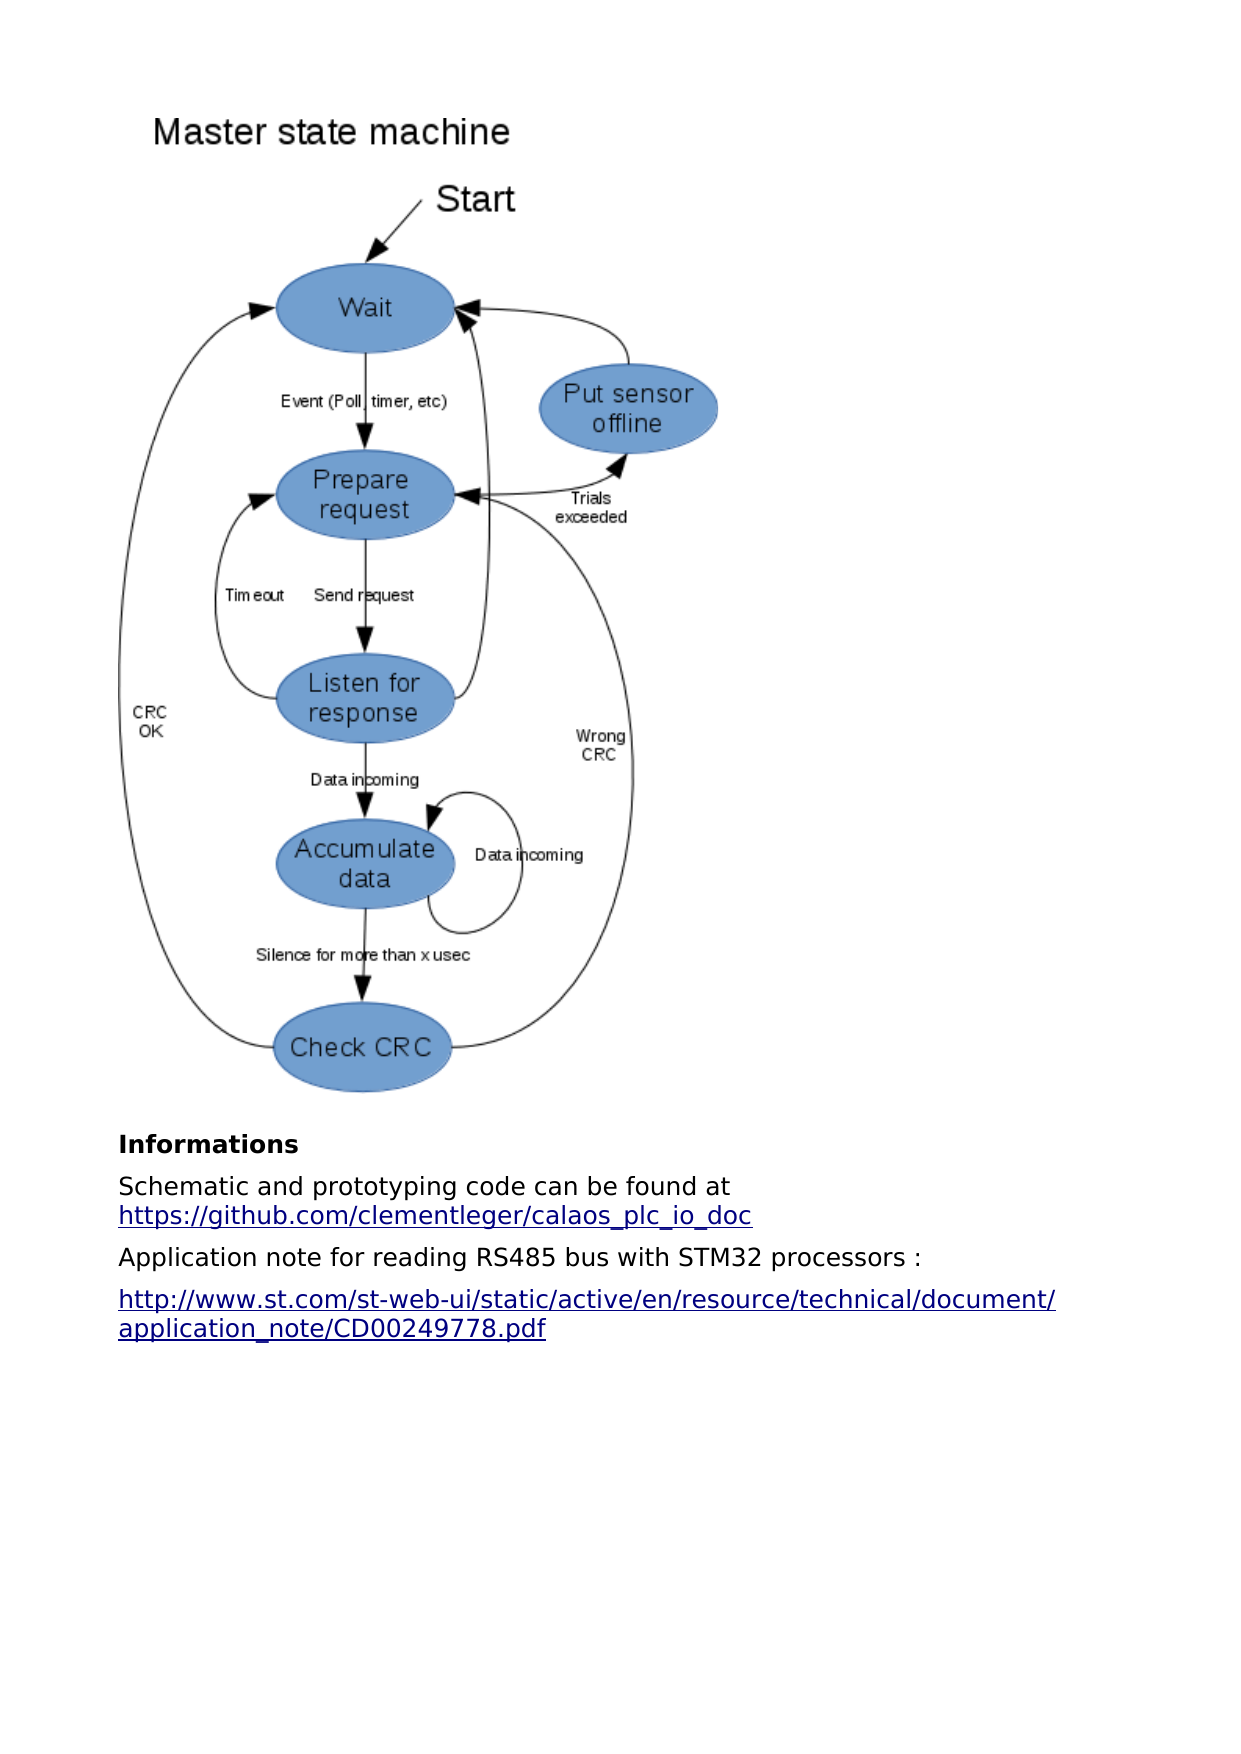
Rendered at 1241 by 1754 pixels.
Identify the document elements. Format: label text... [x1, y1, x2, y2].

text http://www.st.com/st-web-ui/static/active/en/resource/technical/document/application_note/CD00249778.pdf [118, 1285, 1122, 1343]
text Application note for reading RS485 bus with STM32 processors : [118, 1243, 1122, 1272]
picture [118, 118, 719, 1094]
subtitle Informations [118, 1131, 1122, 1160]
text Schematic and prototyping code can be found at https://github.com/clementleger/calaos_plc_io_doc [118, 1172, 1122, 1231]
